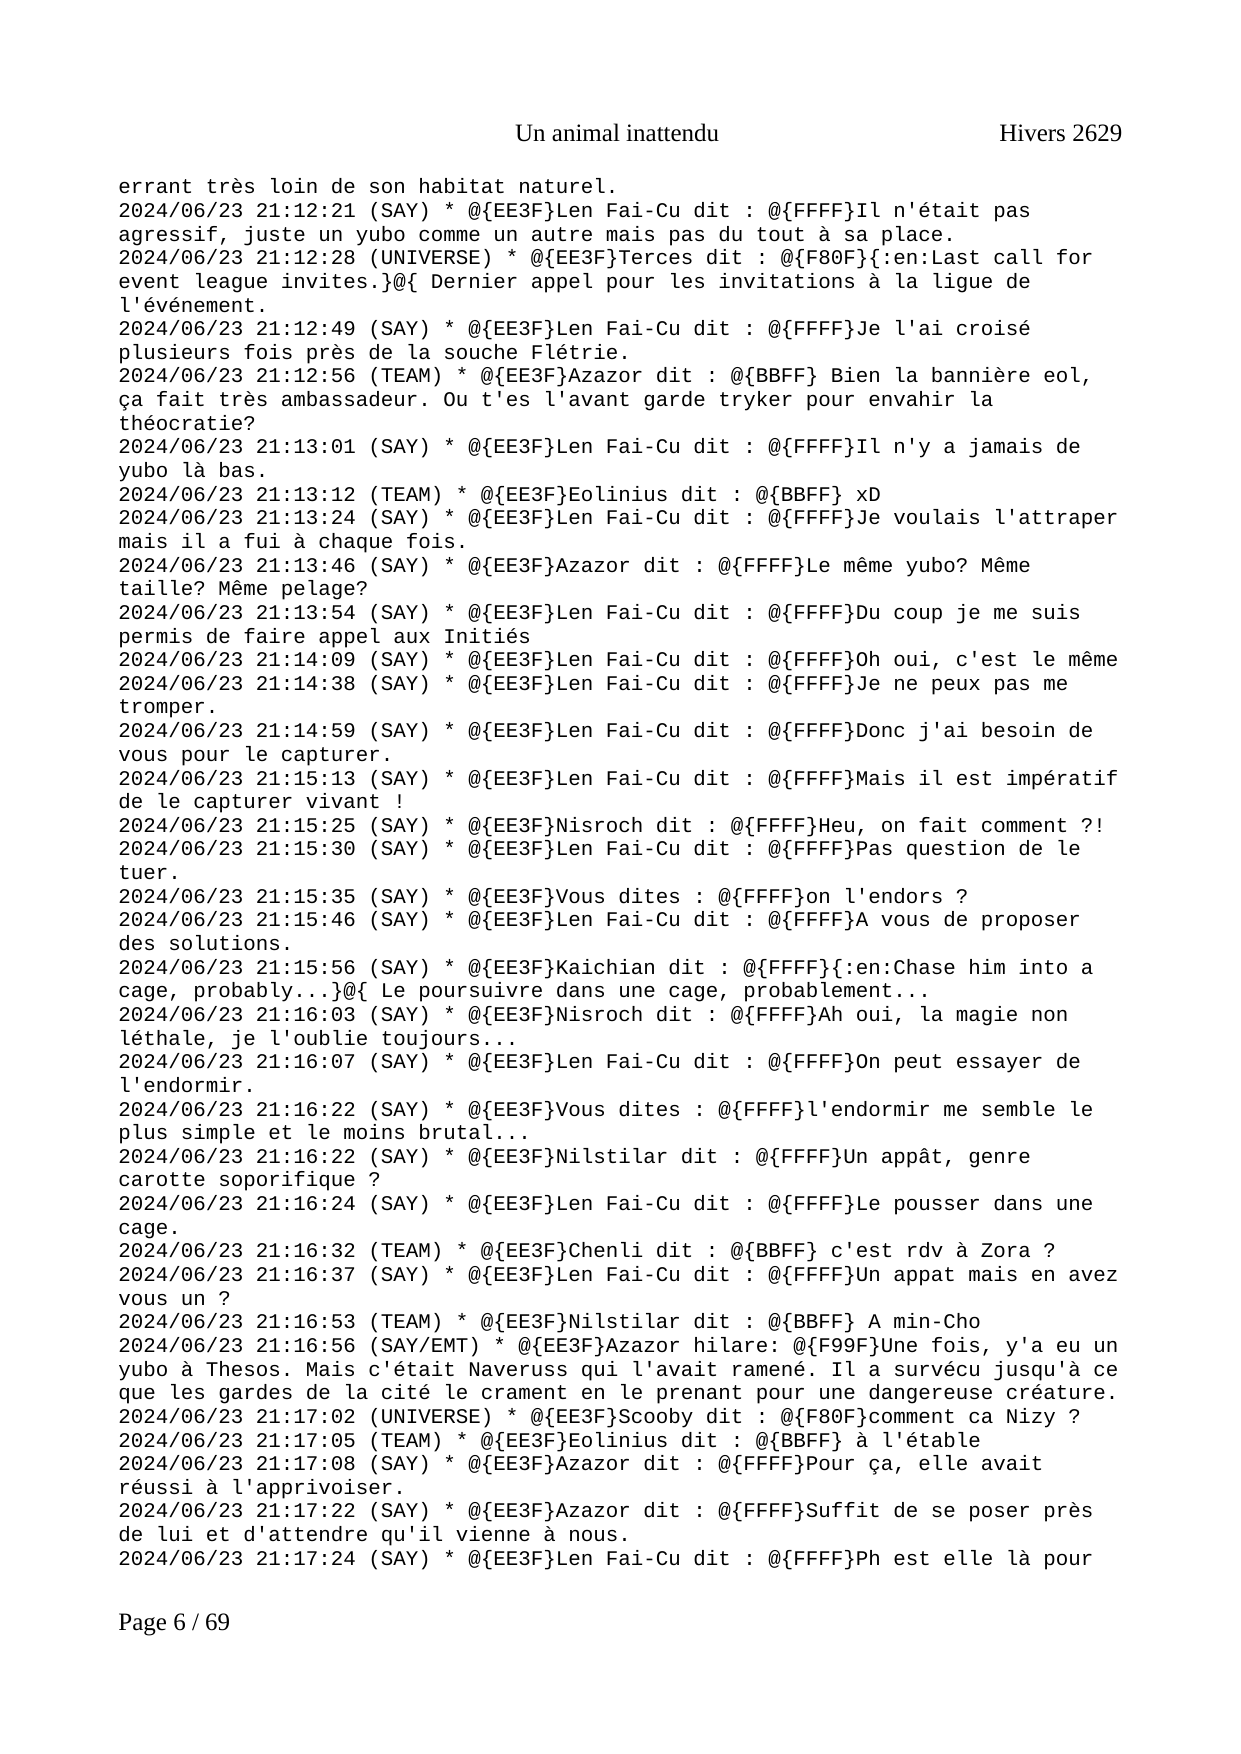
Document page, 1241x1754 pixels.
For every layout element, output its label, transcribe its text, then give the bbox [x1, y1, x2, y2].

text 2024/06/23 21:13:24 (SAY) * @{EE3F}Len Fai-Cu dit : @{FFFF}Je voulais l'attraper mais il a fui à chaque fois. [118, 507, 1122, 555]
text 2024/06/23 21:16:37 (SAY) * @{EE3F}Len Fai-Cu dit : @{FFFF}Un appat mais en avez vous un ? [118, 1264, 1122, 1311]
text 2024/06/23 21:13:46 (SAY) * @{EE3F}Azazor dit : @{FFFF}Le même yubo? Même taille? Même pelage? [118, 555, 1122, 602]
text 2024/06/23 21:16:56 (SAY/EMT) * @{EE3F}Azazor hilare: @{F99F}Une fois, y'a eu un yubo à Thesos. Mais c'était Naveruss qui l'avait ramené. Il a survécu jusqu'à ce que les gardes de la cité le crament en le prenant pour une dangereuse créature. [118, 1335, 1122, 1406]
text 2024/06/23 21:15:35 (SAY) * @{EE3F}Vous dites : @{FFFF}on l'endors ? [118, 886, 1122, 909]
text 2024/06/23 21:17:05 (TEAM) * @{EE3F}Eolinius dit : @{BBFF} à l'étable [118, 1429, 1122, 1453]
text 2024/06/23 21:14:59 (SAY) * @{EE3F}Len Fai-Cu dit : @{FFFF}Donc j'ai besoin de vous pour le capturer. [118, 720, 1122, 767]
text 2024/06/23 21:15:46 (SAY) * @{EE3F}Len Fai-Cu dit : @{FFFF}A vous de proposer des solutions. [118, 909, 1122, 957]
text 2024/06/23 21:17:22 (SAY) * @{EE3F}Azazor dit : @{FFFF}Suffit de se poser près de lui et d'attendre qu'il vienne à nous. [118, 1501, 1122, 1548]
text 2024/06/23 21:17:08 (SAY) * @{EE3F}Azazor dit : @{FFFF}Pour ça, elle avait réussi à l'apprivoiser. [118, 1453, 1122, 1501]
text 2024/06/23 21:16:53 (TEAM) * @{EE3F}Nilstilar dit : @{BBFF} A min-Cho [118, 1311, 1122, 1335]
text 2024/06/23 21:13:01 (SAY) * @{EE3F}Len Fai-Cu dit : @{FFFF}Il n'y a jamais de yubo là bas. [118, 436, 1122, 484]
text 2024/06/23 21:13:54 (SAY) * @{EE3F}Len Fai-Cu dit : @{FFFF}Du coup je me suis permis de faire appel aux Initiés [118, 602, 1122, 649]
text 2024/06/23 21:14:38 (SAY) * @{EE3F}Len Fai-Cu dit : @{FFFF}Je ne peux pas me tromper. [118, 673, 1122, 720]
text 2024/06/23 21:16:32 (TEAM) * @{EE3F}Chenli dit : @{BBFF} c'est rdv à Zora ? [118, 1240, 1122, 1264]
text 2024/06/23 21:12:56 (TEAM) * @{EE3F}Azazor dit : @{BBFF} Bien la bannière eol, ça fait très ambassadeur. Ou t'es l'avant garde tryker pour envahir la théocratie? [118, 366, 1122, 436]
text 2024/06/23 21:15:30 (SAY) * @{EE3F}Len Fai-Cu dit : @{FFFF}Pas question de le tuer. [118, 838, 1122, 886]
text errant très loin de son habitat naturel. [118, 176, 1122, 200]
text 2024/06/23 21:12:28 (UNIVERSE) * @{EE3F}Terces dit : @{F80F}{:en:Last call for event league invites.}@{ Dernier appel pour les invitations à la ligue de l'événement. [118, 247, 1122, 318]
text 2024/06/23 21:15:13 (SAY) * @{EE3F}Len Fai-Cu dit : @{FFFF}Mais il est impératif de le capturer vivant ! [118, 767, 1122, 815]
text 2024/06/23 21:16:22 (SAY) * @{EE3F}Nilstilar dit : @{FFFF}Un appât, genre carotte soporifique ? [118, 1146, 1122, 1193]
text 2024/06/23 21:15:25 (SAY) * @{EE3F}Nisroch dit : @{FFFF}Heu, on fait comment ?! [118, 815, 1122, 838]
text 2024/06/23 21:16:24 (SAY) * @{EE3F}Len Fai-Cu dit : @{FFFF}Le pousser dans une cage. [118, 1193, 1122, 1240]
text 2024/06/23 21:13:12 (TEAM) * @{EE3F}Eolinius dit : @{BBFF} xD [118, 484, 1122, 507]
text 2024/06/23 21:16:22 (SAY) * @{EE3F}Vous dites : @{FFFF}l'endormir me semble le plus simple et le moins brutal... [118, 1098, 1122, 1146]
text 2024/06/23 21:17:02 (UNIVERSE) * @{EE3F}Scooby dit : @{F80F}comment ca Nizy ? [118, 1406, 1122, 1429]
text 2024/06/23 21:14:09 (SAY) * @{EE3F}Len Fai-Cu dit : @{FFFF}Oh oui, c'est le même [118, 649, 1122, 673]
text 2024/06/23 21:16:03 (SAY) * @{EE3F}Nisroch dit : @{FFFF}Ah oui, la magie non léthale, je l'oublie toujours... [118, 1004, 1122, 1051]
text 2024/06/23 21:12:21 (SAY) * @{EE3F}Len Fai-Cu dit : @{FFFF}Il n'était pas agressif, juste un yubo comme un autre mais pas du tout à sa place. [118, 200, 1122, 247]
text 2024/06/23 21:17:24 (SAY) * @{EE3F}Len Fai-Cu dit : @{FFFF}Ph est elle là pour [118, 1548, 1122, 1571]
text 2024/06/23 21:15:56 (SAY) * @{EE3F}Kaichian dit : @{FFFF}{:en:Chase him into a cage, probably...}@{ Le poursuivre dans une cage, probablement... [118, 957, 1122, 1004]
text 2024/06/23 21:16:07 (SAY) * @{EE3F}Len Fai-Cu dit : @{FFFF}On peut essayer de l'endormir. [118, 1051, 1122, 1098]
text 2024/06/23 21:12:49 (SAY) * @{EE3F}Len Fai-Cu dit : @{FFFF}Je l'ai croisé plusieurs fois près de la souche Flétrie. [118, 318, 1122, 366]
